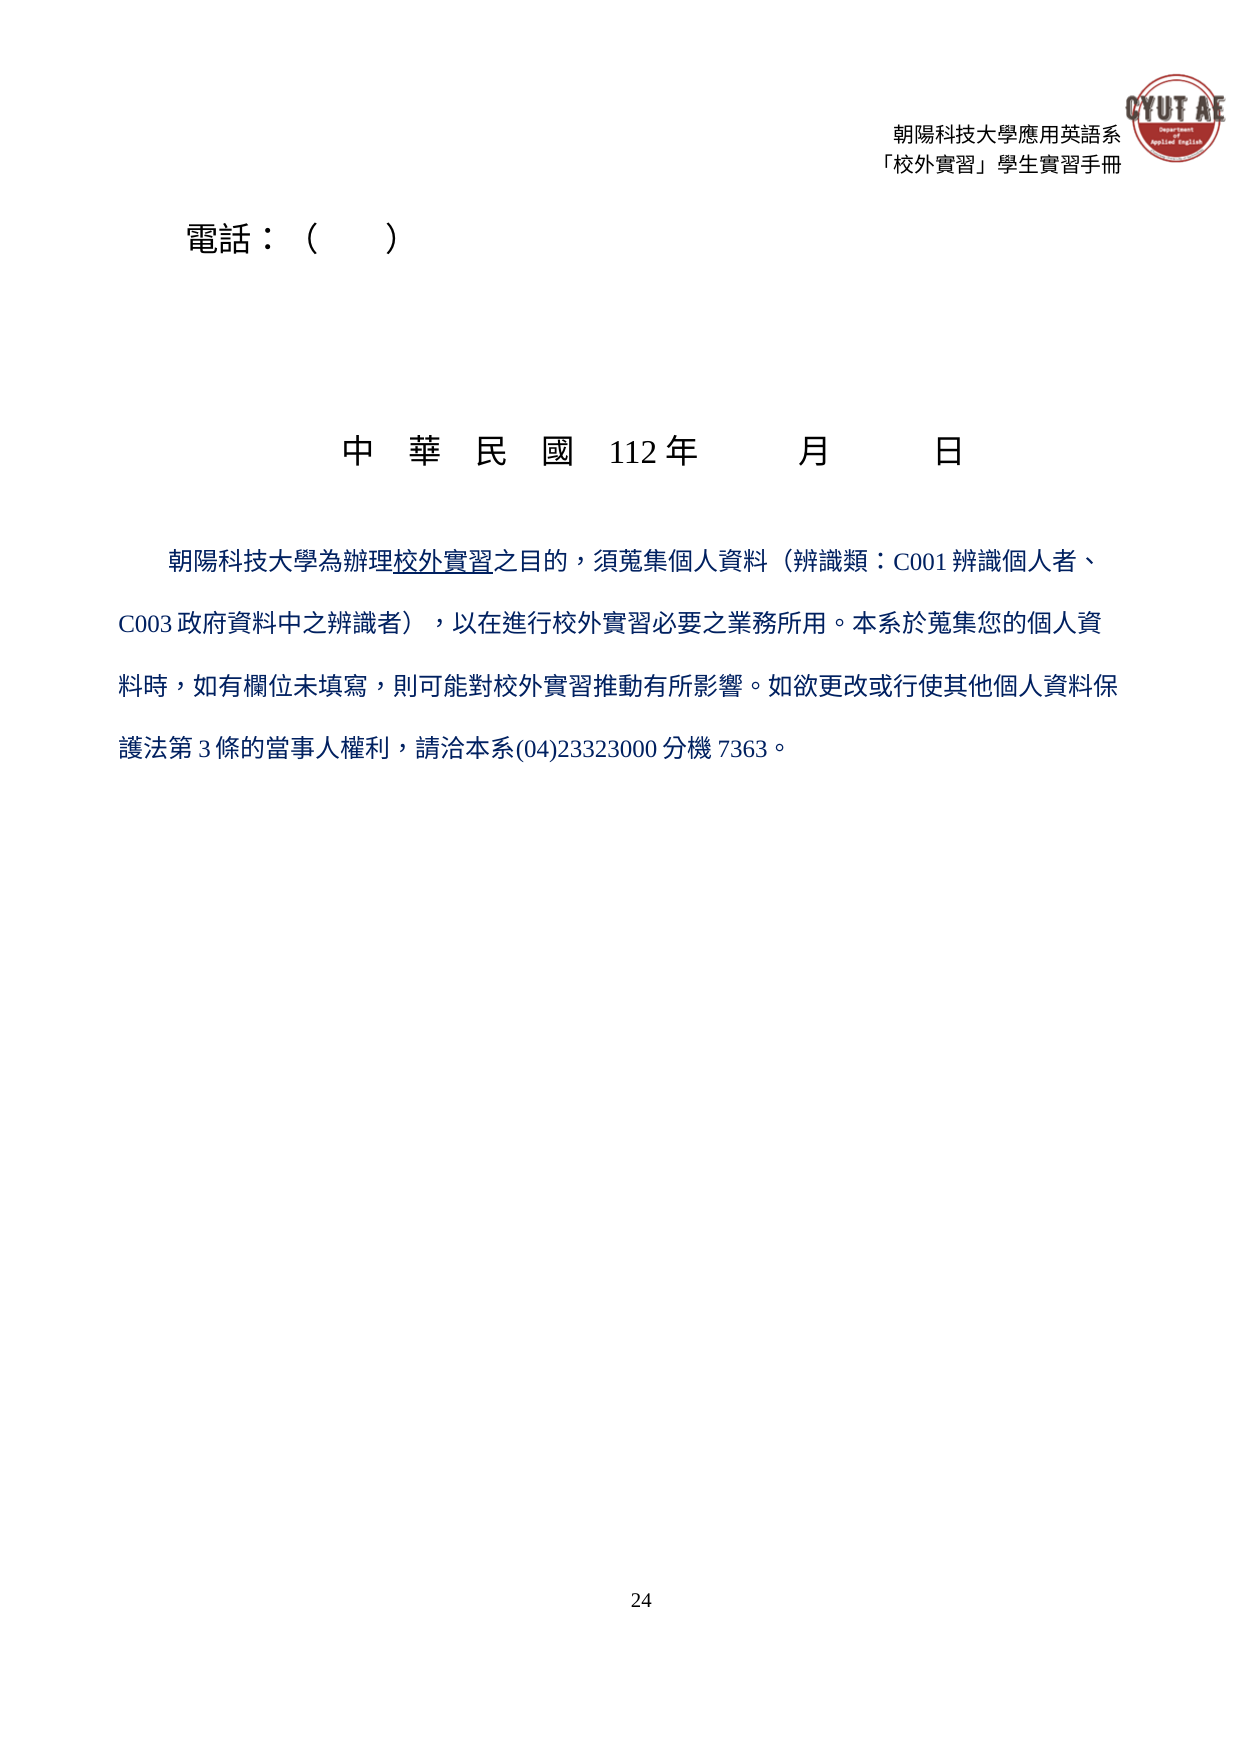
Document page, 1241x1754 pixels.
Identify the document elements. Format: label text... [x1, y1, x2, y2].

text 中 華 民 國 112 年 月 日 [118, 407, 1122, 470]
text 電話：（ ） [118, 196, 1122, 258]
text 朝陽科技大學為辦理校外實習之目的，須蒐集個人資料（辨識類：C001辨識個人者、C003政府資料中之辨識者），以在進行校外實習必要之業務所用。本系於蒐集您的個人資料時，如有欄位未填寫，則可能對校外實習推動有所影響。如欲更改或行使其他個人資料保護法第3條的當事人權利，請洽本系(04)23323000分機7363。 [118, 518, 1122, 768]
